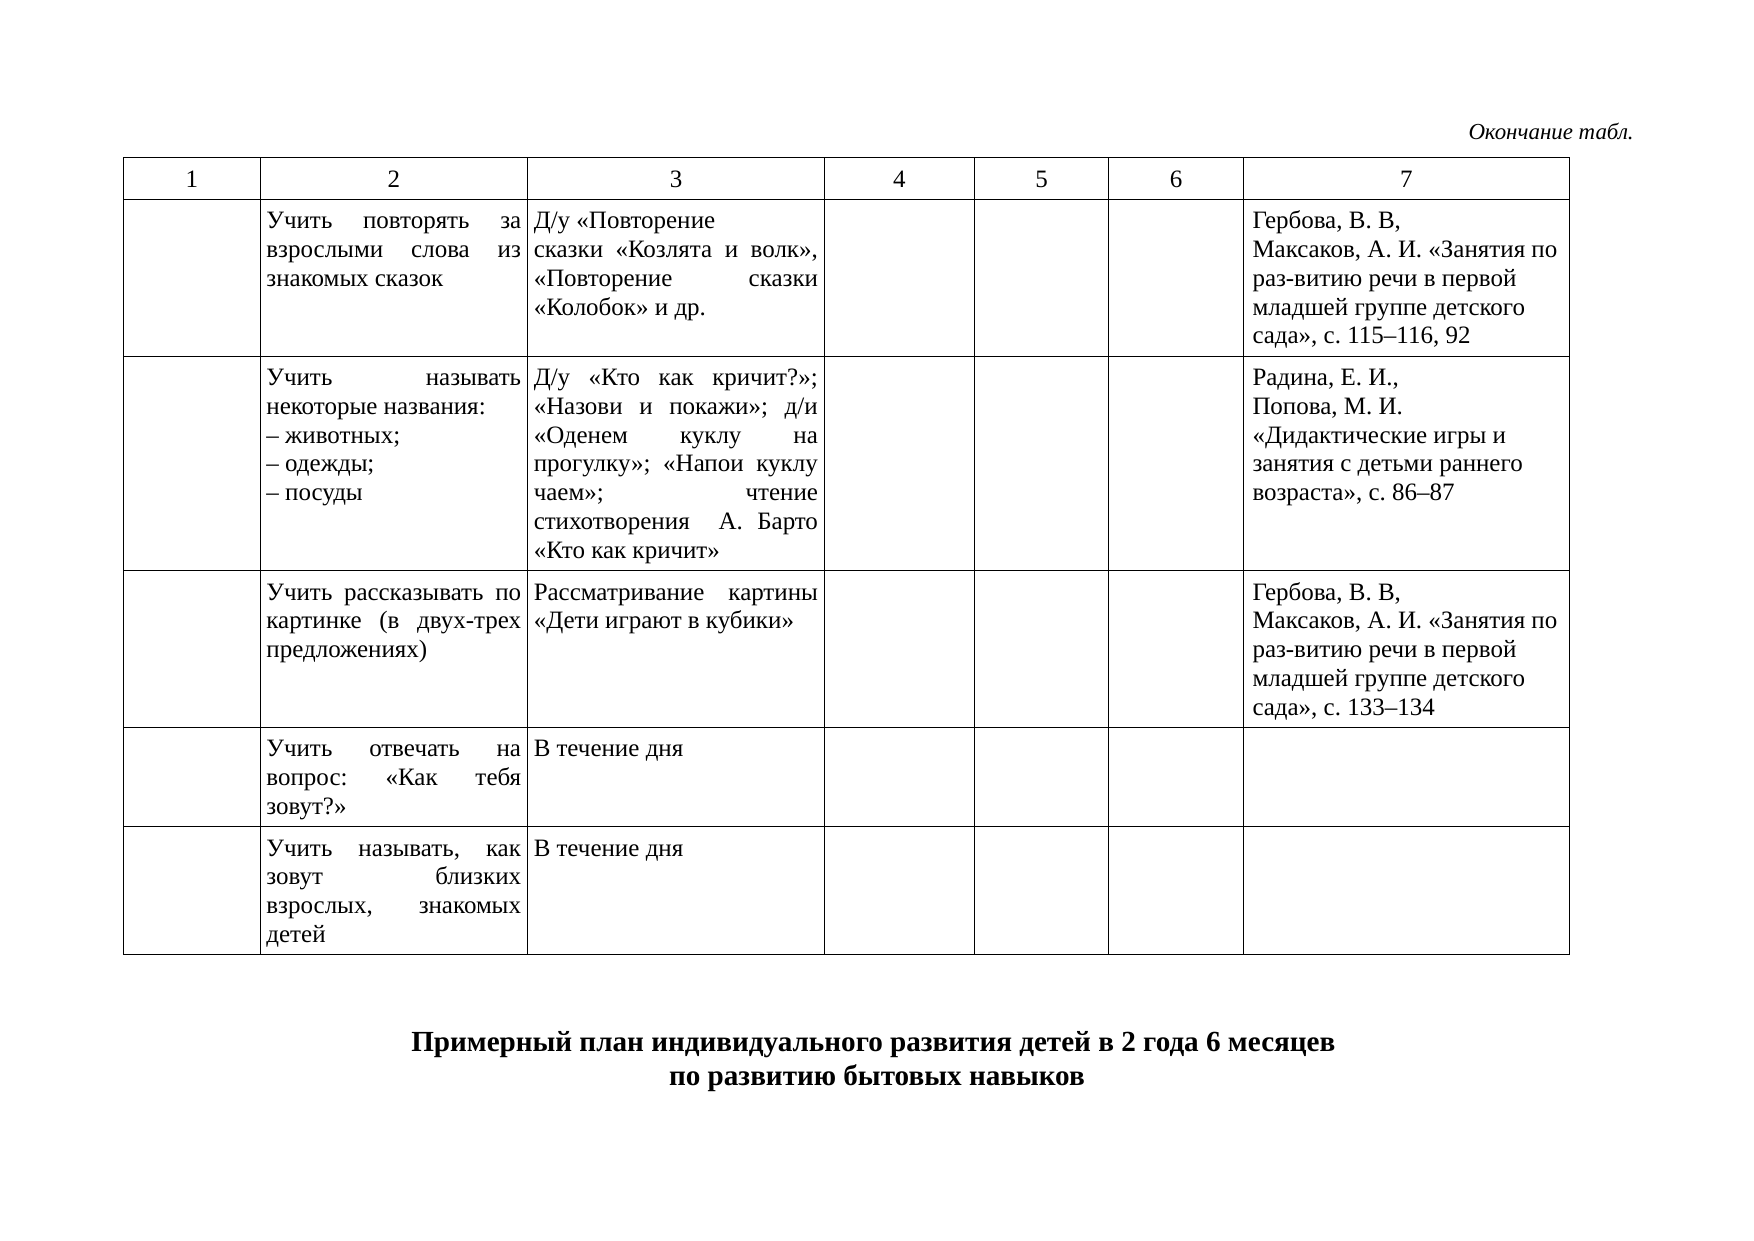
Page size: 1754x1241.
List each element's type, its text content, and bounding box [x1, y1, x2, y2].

table_cell [975, 728, 1108, 826]
table_cell [975, 571, 1108, 727]
table_cell [124, 728, 260, 826]
table_cell Гербова, В. В, Максаков, А. И. «Занятия по раз-витию речи в первой младшей группе детского сада», с. 133–134 [1244, 571, 1569, 727]
table_cell [1109, 571, 1243, 727]
table_header 5 [975, 158, 1108, 199]
table_cell [825, 571, 974, 727]
table_header 7 [1244, 158, 1569, 199]
table_cell [825, 357, 974, 570]
table_cell [124, 827, 260, 954]
table_cell Учить называть, как зовут близких взрослых, знакомых детей [261, 827, 527, 954]
table_cell Рассматривание картины «Дети играют в кубики» [528, 571, 824, 727]
table_cell [124, 357, 260, 570]
table_cell В течение дня [528, 827, 824, 954]
table_cell Д/у «Повторение сказки «Козлята и волк», «Повторение сказки «Колобок» и др. [528, 200, 824, 356]
table_header 6 [1109, 158, 1243, 199]
table_cell [124, 200, 260, 356]
table_cell [825, 200, 974, 356]
table_cell [825, 728, 974, 826]
table_cell [975, 200, 1108, 356]
text Примерный план индивидуального развития детей в 2 года 6 месяцев по развитию бытовых навыков [118, 1024, 1636, 1091]
table_cell Д/у «Кто как кричит?»; «Назови и покажи»; д/и «Оденем куклу на прогулку»; «Напои куклу чаем»; чтение стихотворения А. Барто «Кто как кричит» [528, 357, 824, 570]
table_cell [825, 827, 974, 954]
table_cell Радина, Е. И., Попова, М. И. «Дидактические игры и занятия с детьми раннего возраста», с. 86–87 [1244, 357, 1569, 570]
table_cell [975, 357, 1108, 570]
table_cell Учить рассказывать по картинке (в двух-трех предложениях) [261, 571, 527, 727]
text Окончание табл. [118, 118, 1636, 144]
table_cell Учить отвечать на вопрос: «Как тебя зовут?» [261, 728, 527, 826]
table_cell [1109, 200, 1243, 356]
table_cell [124, 571, 260, 727]
table_cell [1244, 728, 1569, 826]
table_cell [1244, 827, 1569, 954]
table_header 1 [124, 158, 260, 199]
table_header 2 [261, 158, 527, 199]
table_header 3 [528, 158, 824, 199]
table_header 4 [825, 158, 974, 199]
table_cell [1109, 827, 1243, 954]
table_cell В течение дня [528, 728, 824, 826]
table_cell Учить называть некоторые названия: – животных; – одежды; – посуды [261, 357, 527, 570]
table_cell [1109, 728, 1243, 826]
table_cell Гербова, В. В, Максаков, А. И. «Занятия по раз-витию речи в первой младшей группе детского сада», с. 115–116, 92 [1244, 200, 1569, 356]
table_cell [1109, 357, 1243, 570]
table_cell [975, 827, 1108, 954]
table_cell Учить повторять за взрослыми слова из знакомых сказок [261, 200, 527, 356]
